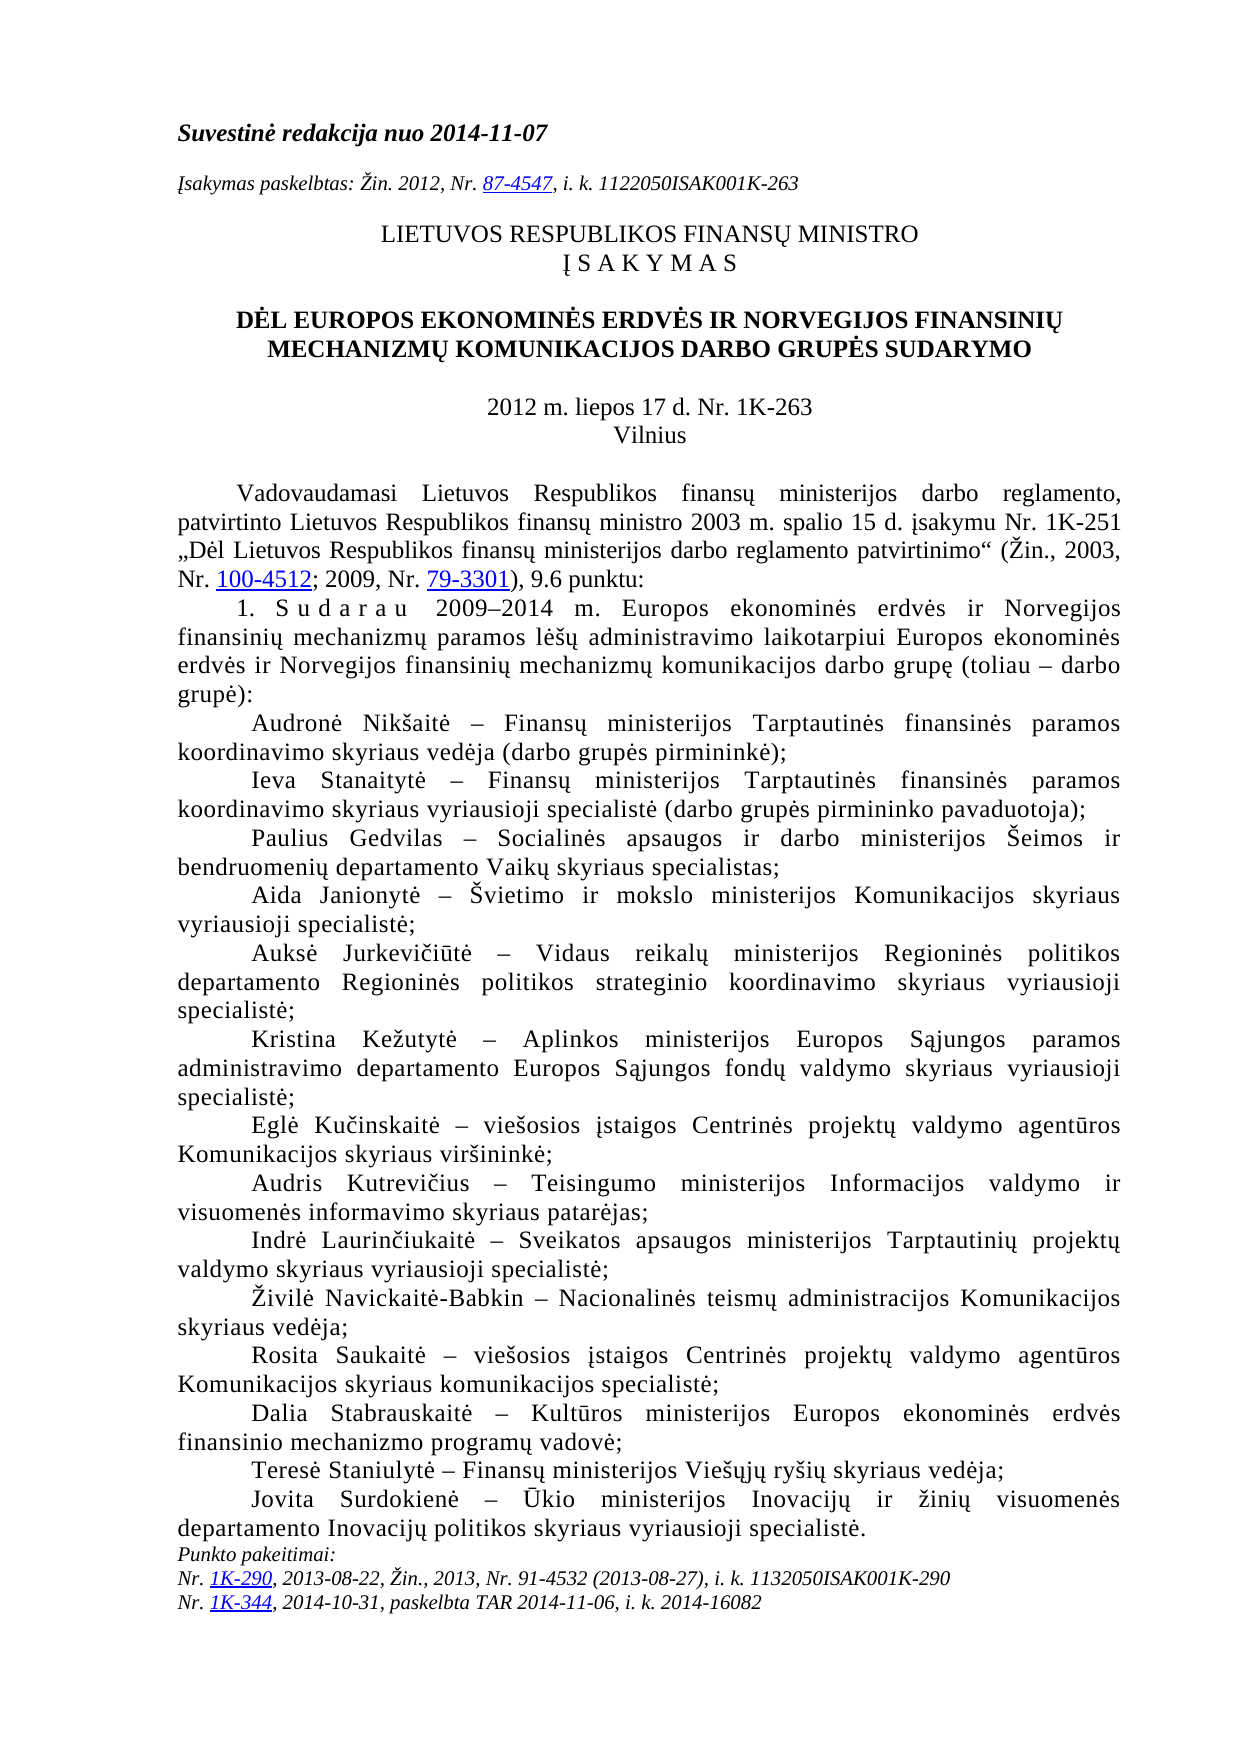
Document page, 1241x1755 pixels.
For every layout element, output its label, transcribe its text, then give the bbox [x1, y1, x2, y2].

text Živilė Navickaitė-Babkin – Nacionalinės teismų administracijos Komunikacijos skyriaus vedėja; [177, 1283, 1122, 1340]
text Audris Kutrevičius – Teisingumo ministerijos Informacijos valdymo ir visuomenės informavimo skyriaus patarėjas; [177, 1168, 1122, 1225]
text Teresė Staniulytė – Finansų ministerijos Viešųjų ryšių skyriaus vedėja; [177, 1455, 1122, 1484]
text Paulius Gedvilas – Socialinės apsaugos ir darbo ministerijos Šeimos ir bendruomenių departamento Vaikų skyriaus specialistas; [177, 823, 1122, 880]
text Indrė Laurinčiukaitė – Sveikatos apsaugos ministerijos Tarptautinių projektų valdymo skyriaus vyriausioji specialistė; [177, 1225, 1122, 1283]
text Aida Janionytė – Švietimo ir mokslo ministerijos Komunikacijos skyriaus vyriausioji specialistė; [177, 880, 1122, 938]
text Vadovaudamasi Lietuvos Respublikos finansų ministerijos darbo reglamento, patvirtinto Lietuvos Respublikos finansų ministro 2003 m. spalio 15 d. įsakymu Nr. 1K-251 „Dėl Lietuvos Respublikos finansų ministerijos darbo reglamento patvirtinimo“ (Žin., 2003, Nr. 100-4512; 2009, Nr. 79-3301), 9.6 punktu: [177, 478, 1122, 593]
text Jovita Surdokienė – Ūkio ministerijos Inovacijų ir žinių visuomenės departamento Inovacijų politikos skyriaus vyriausioji specialistė. [177, 1484, 1122, 1542]
text LIETUVOS RESPUBLIKOS FINANSŲ MINISTRO [177, 219, 1122, 248]
text Nr. 1K-344, 2014-10-31, paskelbta TAR 2014-11-06, i. k. 2014-16082 [177, 1590, 1122, 1614]
text 2012 m. liepos 17 d. Nr. 1K-263 [177, 392, 1122, 420]
text Dalia Stabrauskaitė – Kultūros ministerijos Europos ekonominės erdvės finansinio mechanizmo programų vadovė; [177, 1398, 1122, 1455]
text Suvestinė redakcija nuo 2014-11-07 [177, 118, 1122, 147]
text 1. Sudarau 2009–2014 m. Europos ekonominės erdvės ir Norvegijos finansinių mechanizmų paramos lėšų administravimo laikotarpiui Europos ekonominės erdvės ir Norvegijos finansinių mechanizmų komunikacijos darbo grupę (toliau – darbo grupė): [177, 593, 1122, 708]
text Eglė Kučinskaitė – viešosios įstaigos Centrinės projektų valdymo agentūros Komunikacijos skyriaus viršininkė; [177, 1110, 1122, 1168]
text Rosita Saukaitė – viešosios įstaigos Centrinės projektų valdymo agentūros Komunikacijos skyriaus komunikacijos specialistė; [177, 1340, 1122, 1398]
text Audronė Nikšaitė – Finansų ministerijos Tarptautinės finansinės paramos koordinavimo skyriaus vedėja (darbo grupės pirmininkė); [177, 708, 1122, 765]
text Ieva Stanaitytė – Finansų ministerijos Tarptautinės finansinės paramos koordinavimo skyriaus vyriausioji specialistė (darbo grupės pirmininko pavaduotoja); [177, 765, 1122, 823]
text Vilnius [177, 420, 1122, 449]
text Punkto pakeitimai: [177, 1542, 1122, 1566]
text Nr. 1K-290, 2013-08-22, Žin., 2013, Nr. 91-4532 (2013-08-27), i. k. 1132050ISAK001K-290 [177, 1566, 1122, 1590]
text Į S A K Y M A S [177, 248, 1122, 277]
text DĖL EUROPOS EKONOMINĖS ERDVĖS IR NORVEGIJOS FINANSINIŲ MECHANIZMŲ KOMUNIKACIJOS DARBO GRUPĖS SUDARYMO [177, 305, 1122, 363]
text Auksė Jurkevičiūtė – Vidaus reikalų ministerijos Regioninės politikos departamento Regioninės politikos strateginio koordinavimo skyriaus vyriausioji specialistė; [177, 938, 1122, 1024]
text Kristina Kežutytė – Aplinkos ministerijos Europos Sąjungos paramos administravimo departamento Europos Sąjungos fondų valdymo skyriaus vyriausioji specialistė; [177, 1024, 1122, 1110]
text Įsakymas paskelbtas: Žin. 2012, Nr. 87-4547, i. k. 1122050ISAK001K-263 [177, 171, 1122, 195]
